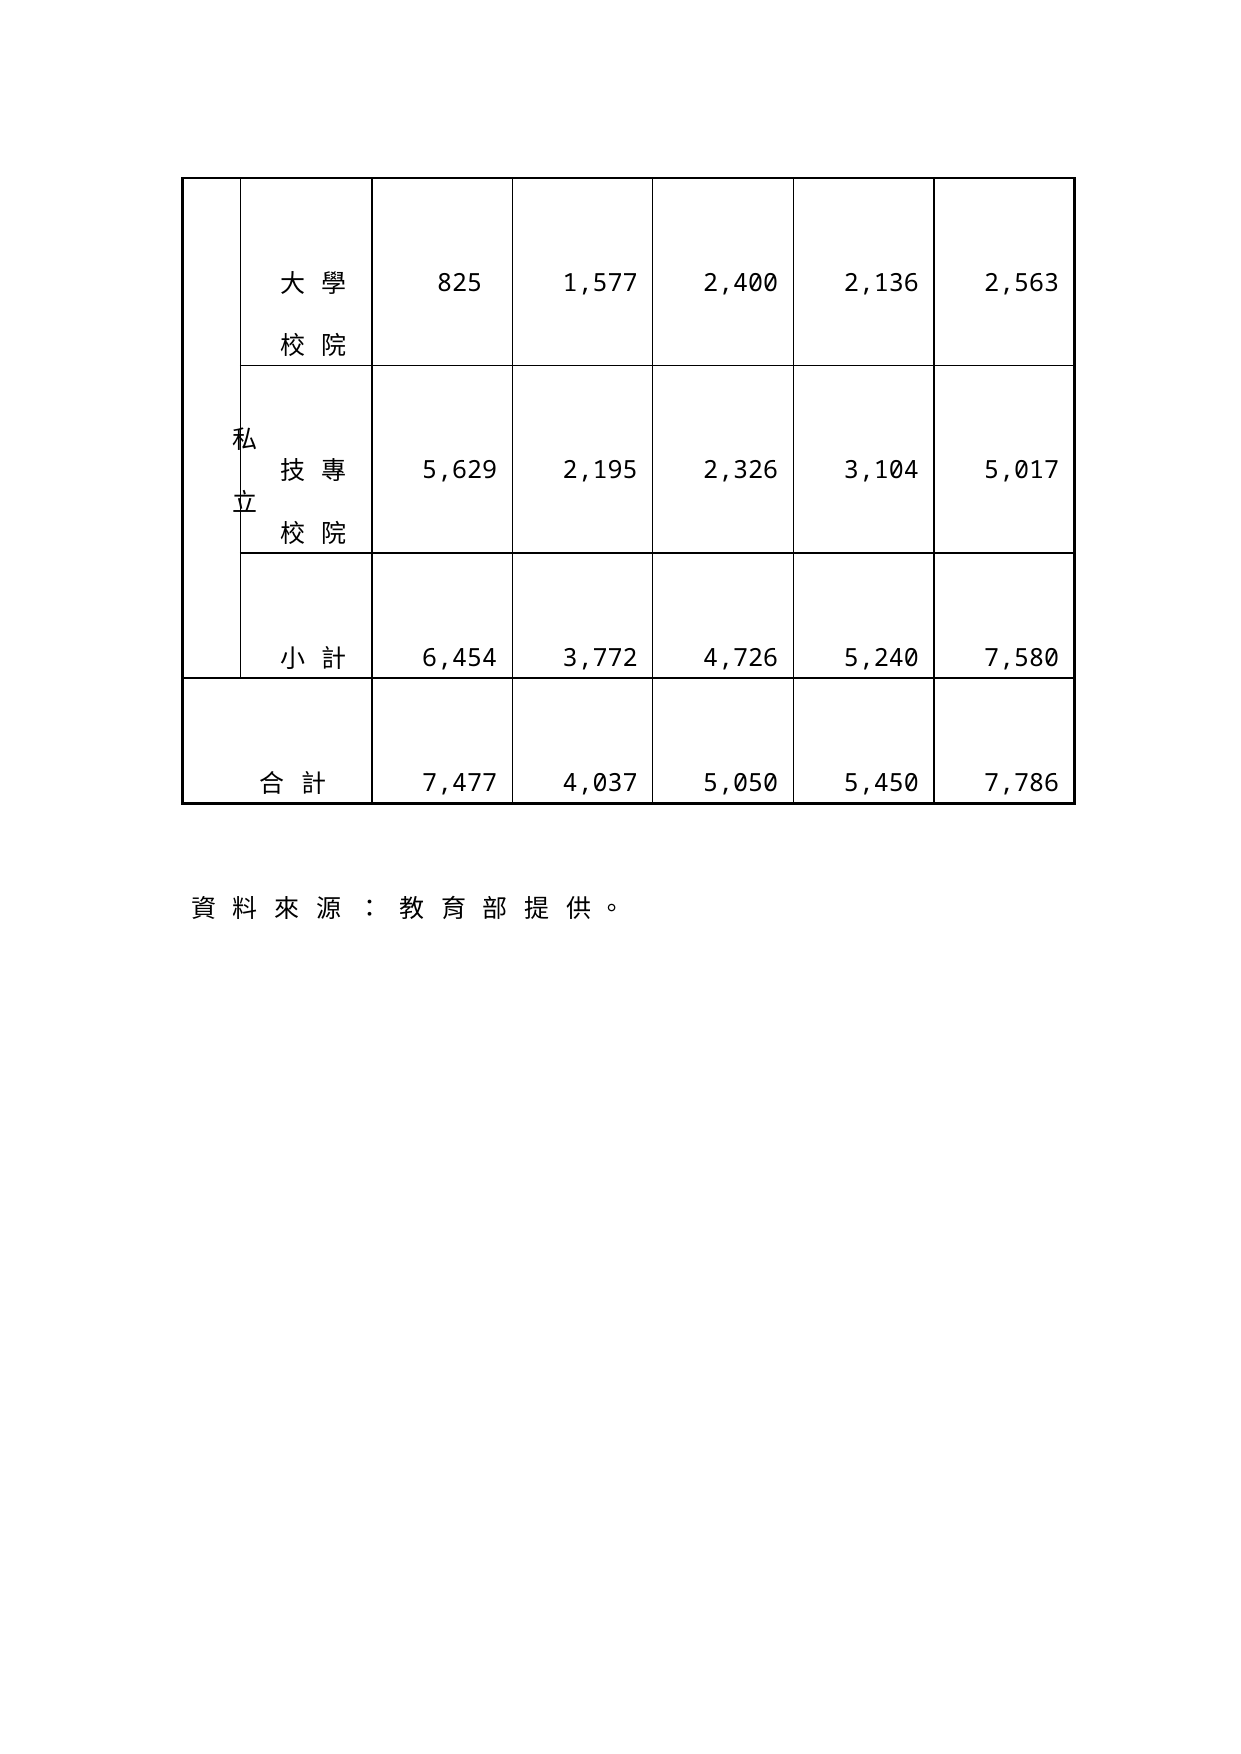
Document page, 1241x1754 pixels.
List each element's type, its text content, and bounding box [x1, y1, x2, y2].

table_cell 3,772 [513, 554, 652, 677]
table_cell 5,629 [373, 366, 512, 552]
text 資料來源：教育部提供。 [183, 865, 1058, 927]
table_cell 5,450 [794, 679, 933, 802]
table_cell 7,580 [935, 554, 1073, 677]
table_cell 5,240 [794, 554, 933, 677]
table_cell 小計 [241, 554, 371, 677]
table_cell 3,104 [794, 366, 933, 552]
table_cell 2,326 [653, 366, 793, 552]
table_cell 5,050 [653, 679, 793, 802]
table_cell 技專校院 [241, 366, 371, 552]
table_cell 7,786 [935, 679, 1073, 802]
table_cell 825 [373, 179, 512, 365]
table_cell 2,195 [513, 366, 652, 552]
table_cell 2,136 [794, 179, 933, 365]
table_cell 私立 [184, 179, 240, 677]
table_cell 4,726 [653, 554, 793, 677]
table_cell 4,037 [513, 679, 652, 802]
table_cell 6,454 [373, 554, 512, 677]
table_cell 2,400 [653, 179, 793, 365]
table_cell 7,477 [373, 679, 512, 802]
table_cell 5,017 [935, 366, 1073, 552]
table_cell 大學校院 [241, 179, 371, 365]
table_cell 合計 [184, 679, 371, 802]
table_cell 2,563 [935, 179, 1073, 365]
table_cell 1,577 [513, 179, 652, 365]
